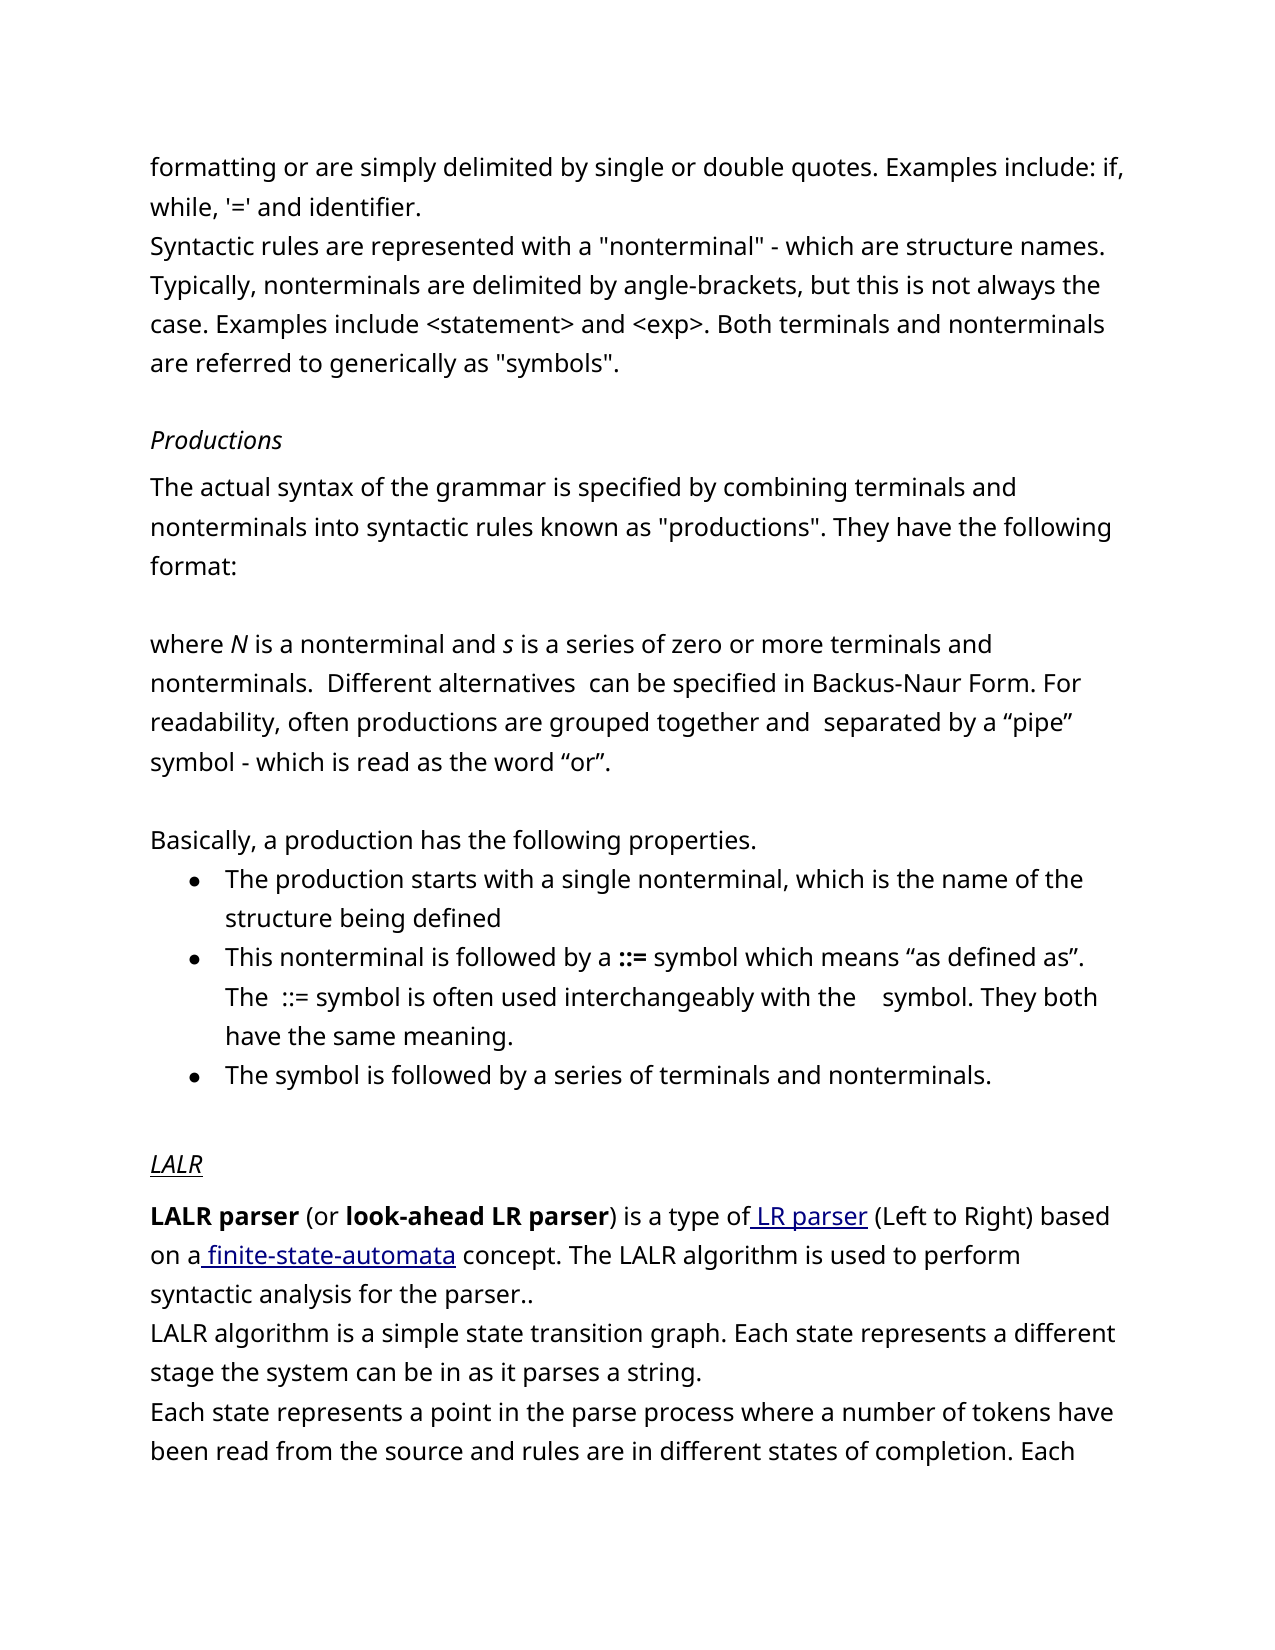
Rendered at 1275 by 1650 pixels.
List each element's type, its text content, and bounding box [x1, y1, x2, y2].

text Basically, a production has the following properties. [150, 822, 1125, 857]
text LALR algorithm is a simple state transition graph. Each state represents a different stage the system can be in as it parses a string. [150, 1316, 1125, 1389]
text Each state represents a point in the parse process where a number of tokens have been read from the source and rules are in different states of completion. Each [150, 1394, 1125, 1467]
text Syntactic rules are represented with a "nonterminal" - which are structure names. Typically, nonterminals are delimited by angle-brackets, but this is not always the case. Examples include <statement> and <exp>. Both terminals and nonterminals are referred to generically as "symbols". [150, 228, 1125, 380]
text where N is a nonterminal and s is a series of zero or more terminals and nonterminals. Different alternatives can be specified in Backus-Naur Form. For readability, often productions are grouped together and separated by a “pipe” symbol - which is read as the word “or”. [150, 627, 1125, 778]
text LALR parser (or look-ahead LR parser) is a type of LR parser (Left to Right) based on a finite-state-automata concept. The LALR algorithm is used to perform syntactic analysis for the parser.. [150, 1198, 1125, 1311]
subtitle LALR [150, 1147, 1125, 1181]
text formatting or are simply delimited by single or double quotes. Examples include: if, while, '=' and identifier. [150, 150, 1125, 223]
list The symbol is followed by a series of terminals and nonterminals. [187, 1057, 1125, 1092]
subtitle Productions [150, 422, 1125, 457]
text The actual syntax of the grammar is specified by combining terminals and nonterminals into syntactic rules known as "productions". They have the following format: [150, 470, 1125, 582]
list This nonterminal is followed by a ::= symbol which means “as defined as”. The ::= symbol is often used interchangeably with the symbol. They both have the same meaning. [187, 940, 1125, 1052]
list The production starts with a single nonterminal, which is the name of the structure being defined [187, 862, 1125, 935]
